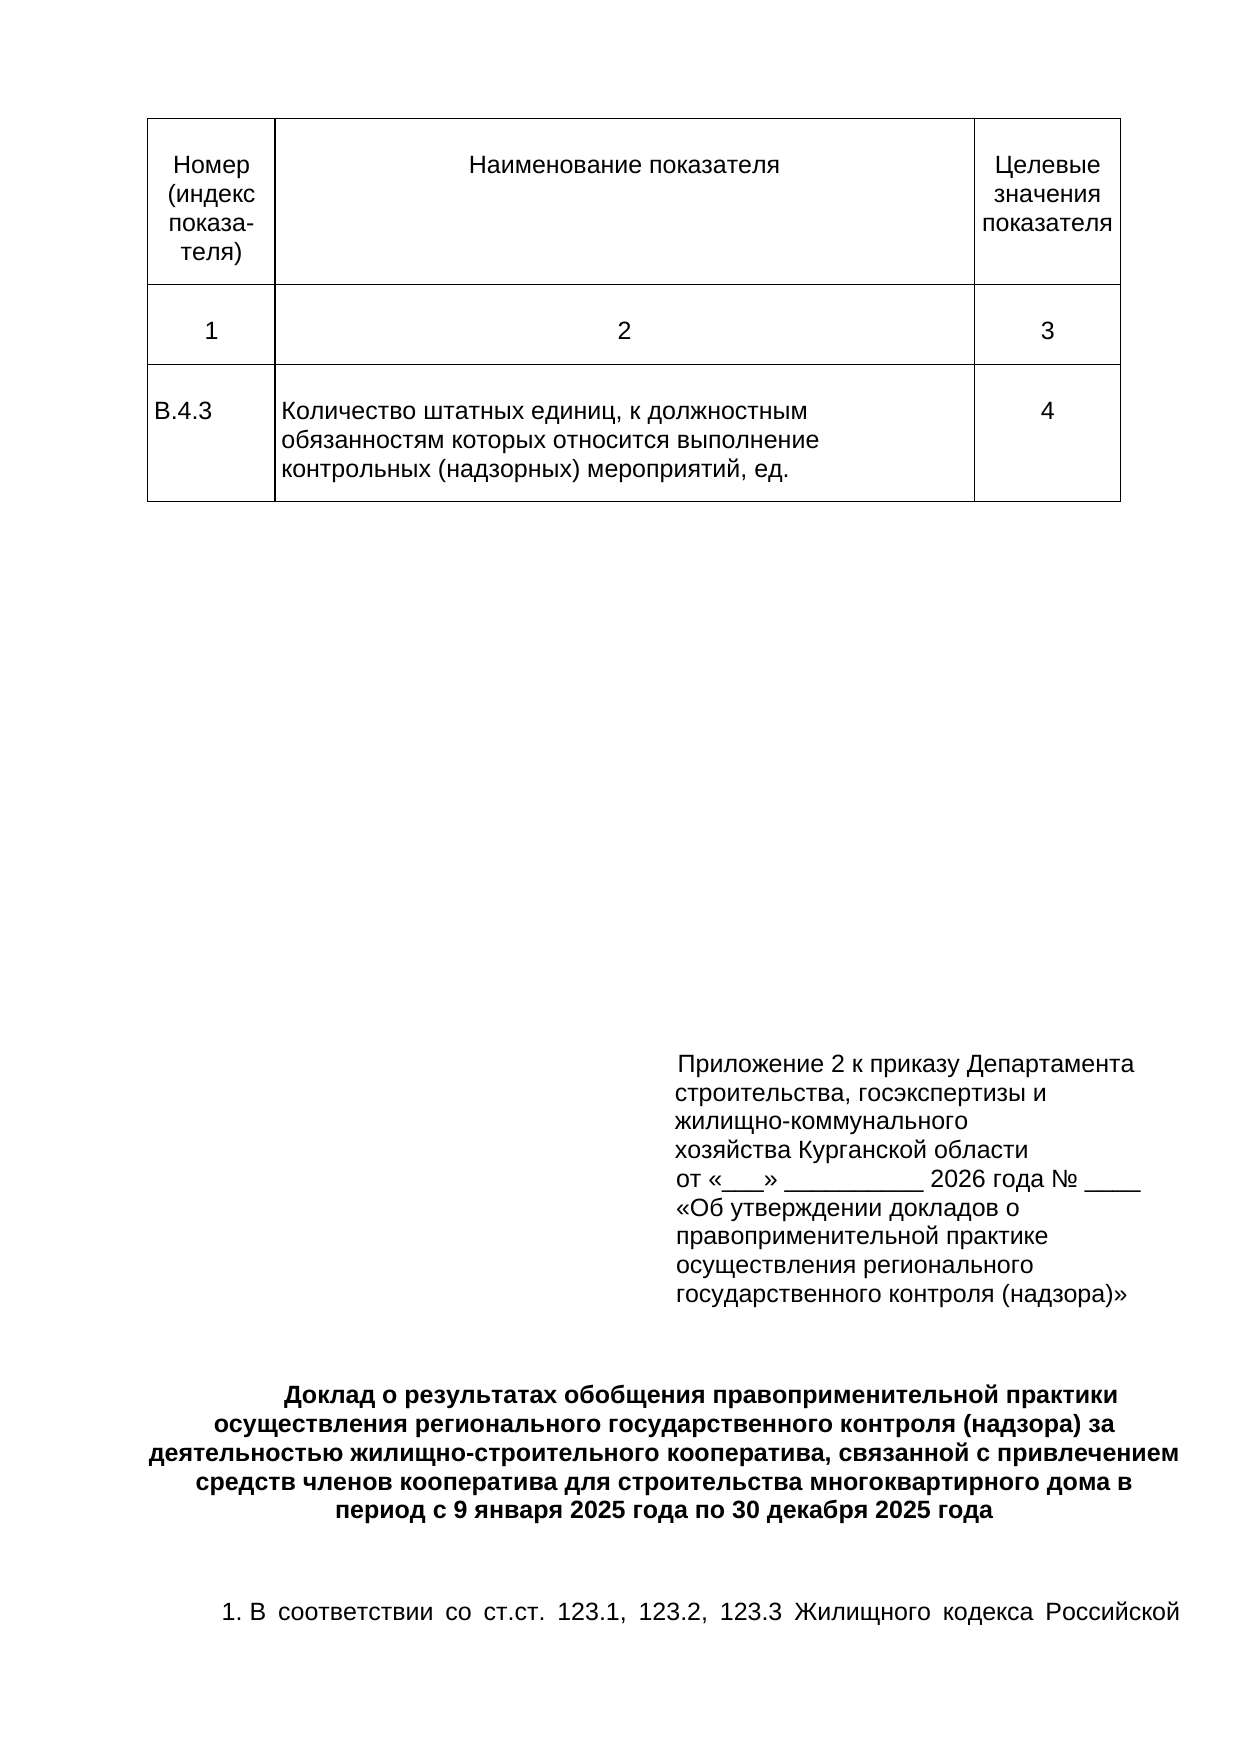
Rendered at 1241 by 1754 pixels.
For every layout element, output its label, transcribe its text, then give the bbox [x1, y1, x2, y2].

text строительства, госэкспертизы и [148, 1078, 1181, 1106]
table_cell В.4.3 [148, 365, 274, 501]
text «Об утверждении докладов о правоприменительной практике осуществления регионального государственного контроля (надзора)» [676, 1193, 1181, 1308]
table_cell 3 [975, 285, 1120, 364]
table_cell Количество штатных единиц, к должностным обязанностям которых относится выполнение контрольных (надзорных) мероприятий, ед. [276, 365, 974, 501]
table_cell 4 [975, 365, 1120, 501]
table_cell Номер (индекс показа-теля) [148, 119, 274, 284]
text Приложение 2 к приказу Департамента [148, 1049, 1181, 1078]
table_cell 2 [276, 285, 974, 364]
text 1. В соответствии со ст.ст. 123.1, 123.2, 123.3 Жилищного кодекса Российской [148, 1597, 1181, 1626]
table_cell 1 [148, 285, 274, 364]
text от «___» __________ 2026 года № ____ [676, 1164, 1181, 1193]
text жилищно-коммунального [148, 1106, 1181, 1135]
table_cell Целевые значения показателя [975, 119, 1120, 284]
text Доклад о результатах обобщения правоприменительной практики осуществления регионального государственного контроля (надзора) за деятельностью жилищно-строительного кооператива, связанной с привлечением средств членов кооператива для строительства многоквартирного дома в период с 9 января 2025 года по 30 декабря 2025 года [148, 1381, 1181, 1524]
table_cell Наименование показателя [276, 119, 974, 284]
text хозяйства Курганской области [148, 1135, 1181, 1164]
